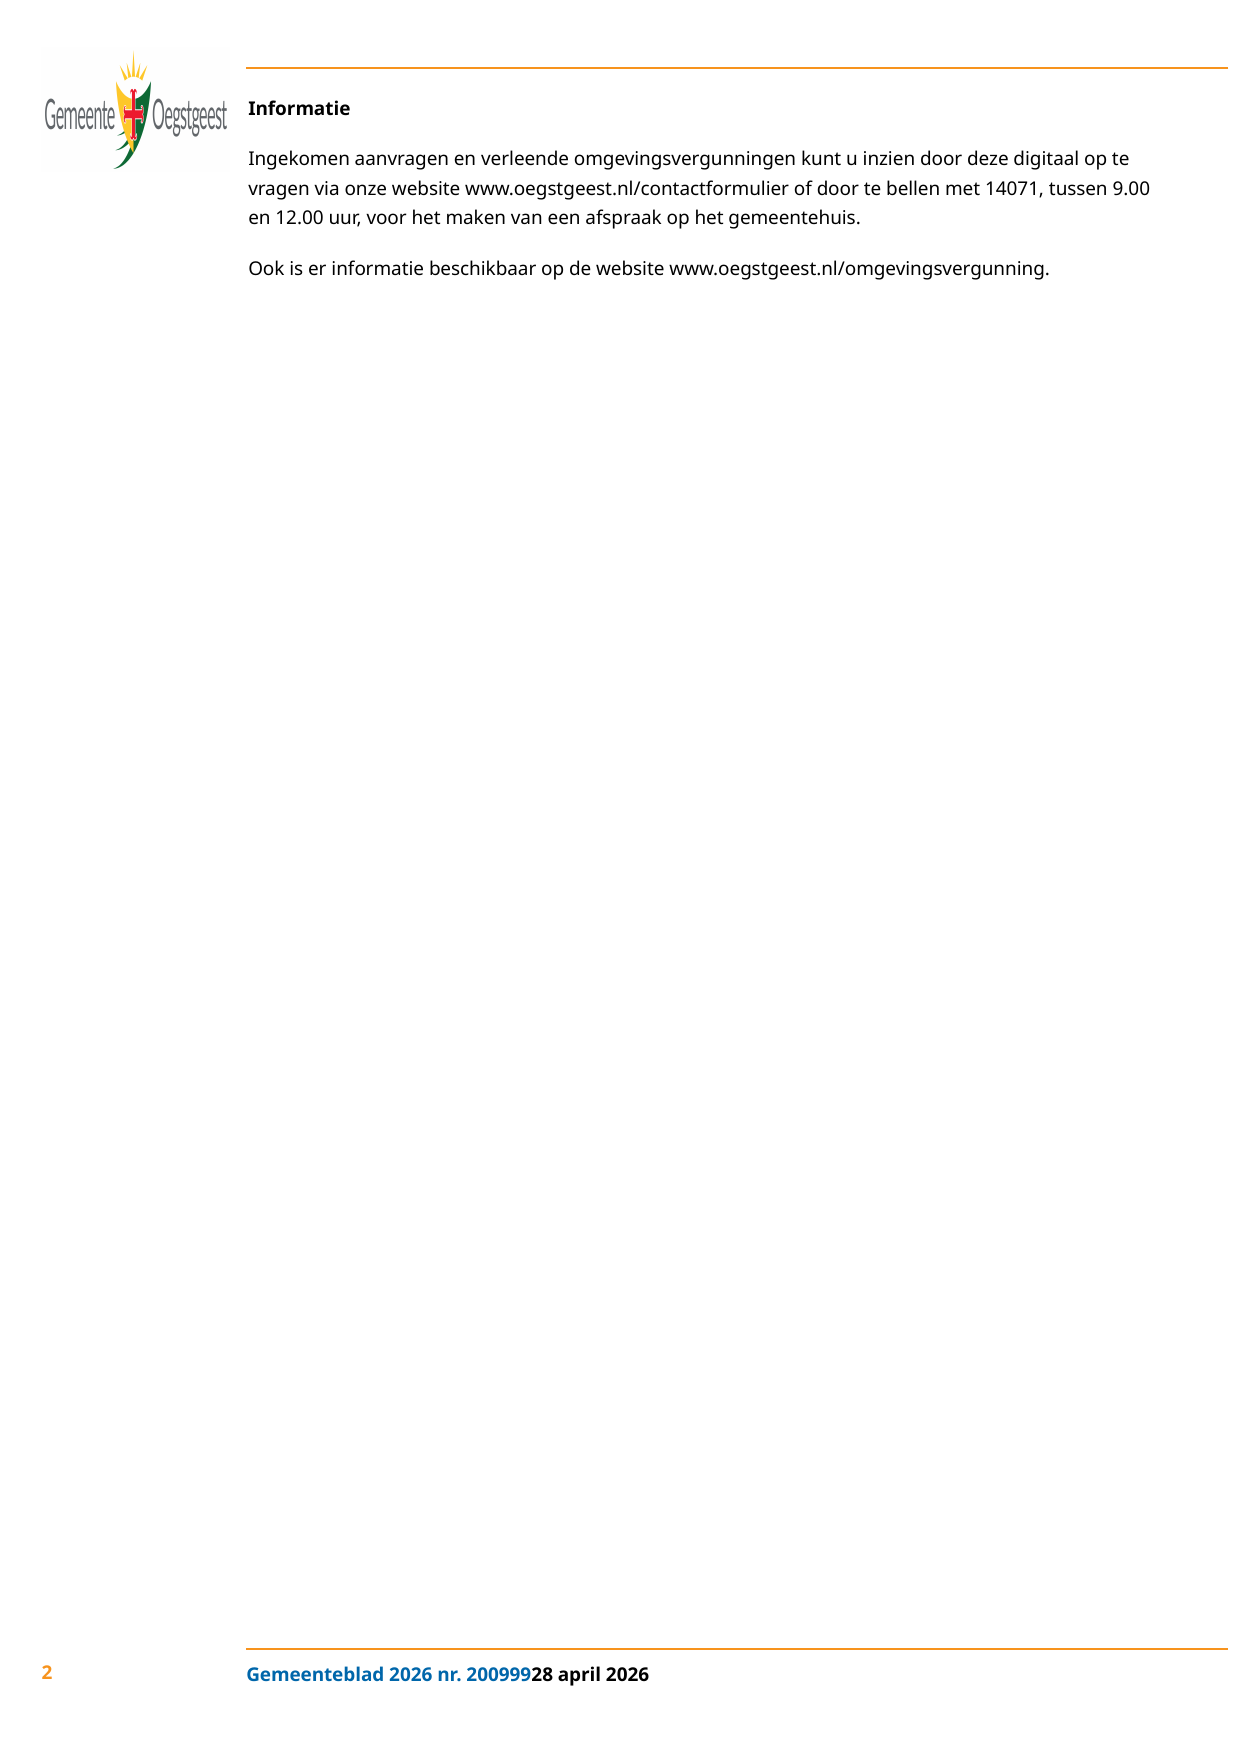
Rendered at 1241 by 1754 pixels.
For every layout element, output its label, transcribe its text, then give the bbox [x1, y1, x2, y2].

text Ingekomen aanvragen en verleende omgevingsvergunningen kunt u inzien door deze digitaal op te vragen via onze website www.oegstgeest.nl/contactformulier of door te bellen met 14071, tussen 9.00 en 12.00 uur, voor het maken van een afspraak op het gemeentehuis. [248, 145, 1152, 230]
text Informatie [248, 95, 1152, 121]
picture [41, 47, 231, 172]
text Ook is er informatie beschikbaar op de website www.oegstgeest.nl/omgevingsvergunning. [248, 255, 1152, 281]
